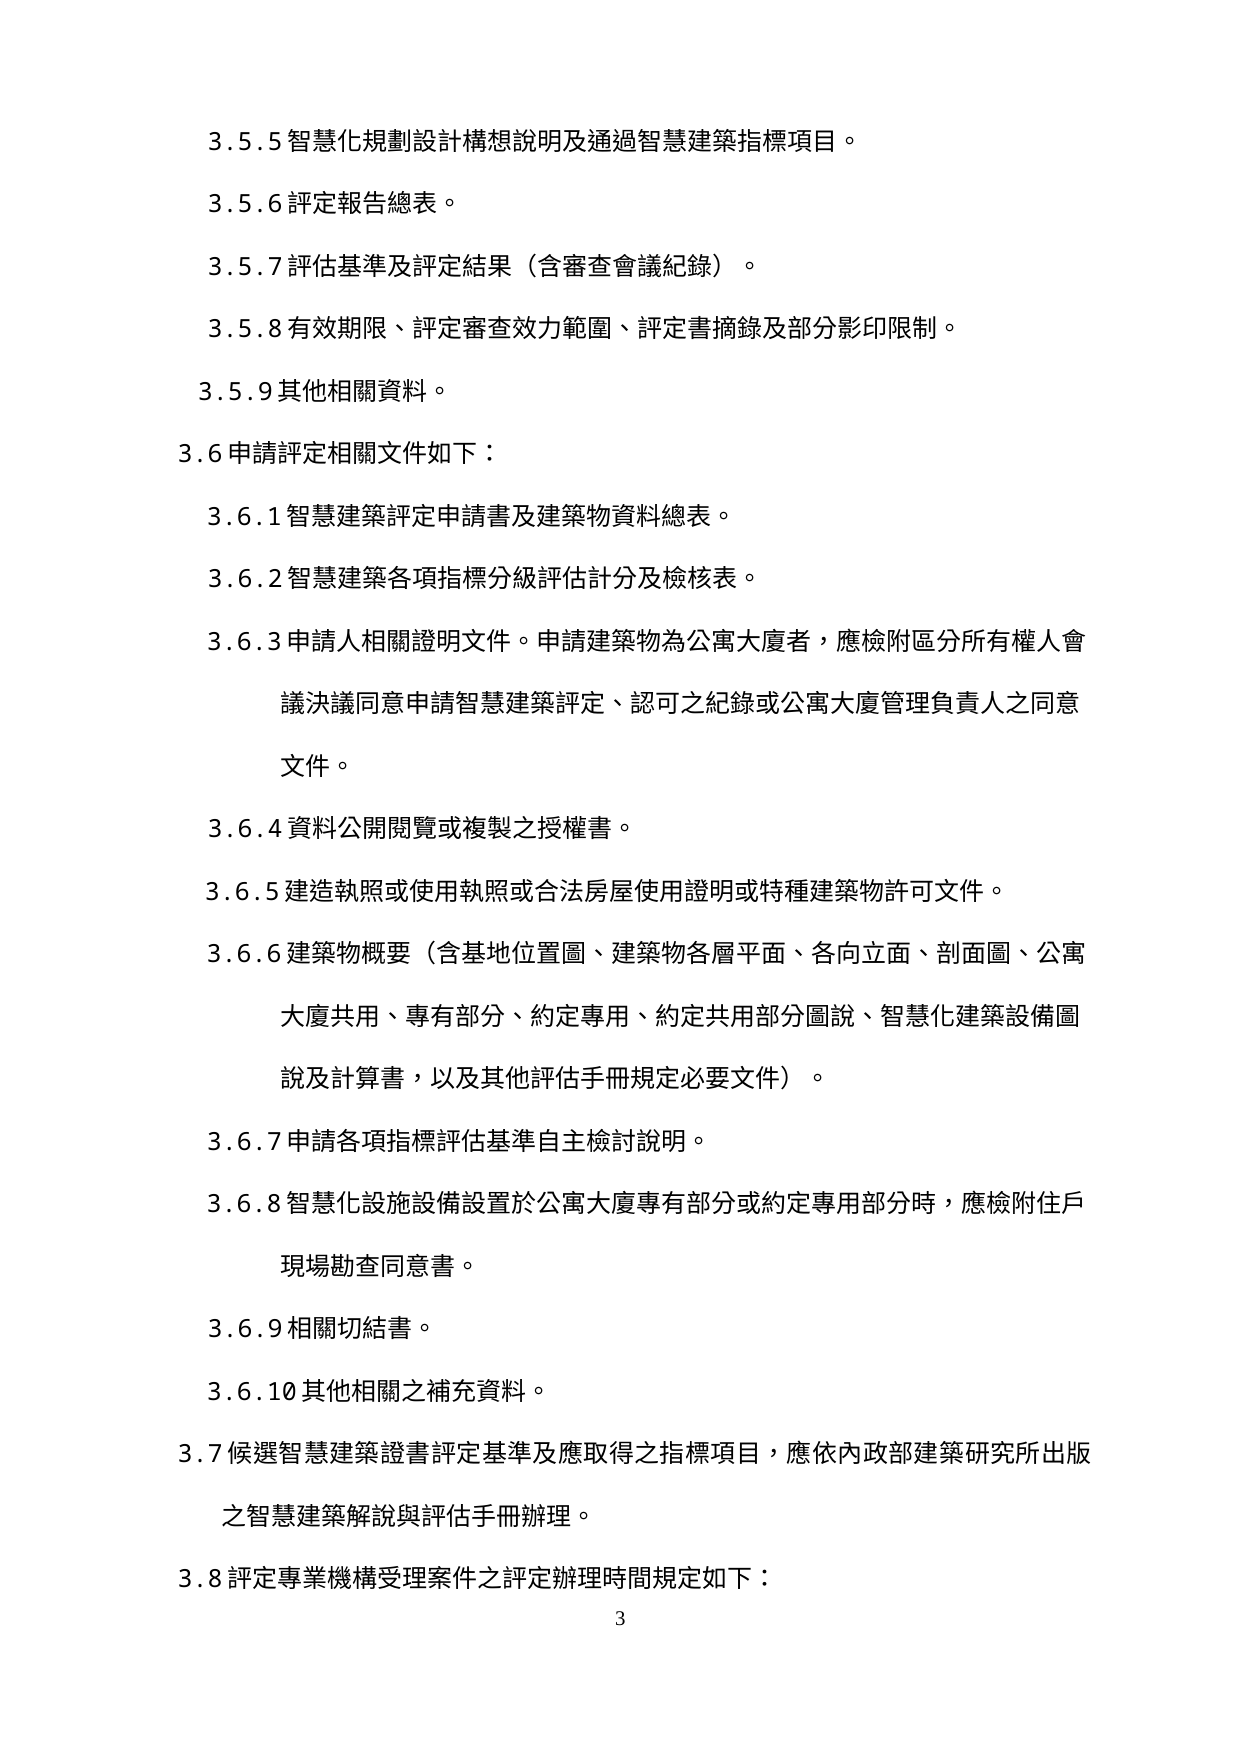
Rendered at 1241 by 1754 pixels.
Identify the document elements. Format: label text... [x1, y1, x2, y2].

text 3.5.6評定報告總表。 [148, 160, 1092, 222]
text 3.6申請評定相關文件如下： [148, 410, 1092, 472]
text 3.5.5智慧化規劃設計構想說明及通過智慧建築指標項目。 [148, 97, 1092, 160]
text 3.5.9其他相關資料。 [148, 347, 1092, 410]
text 3.5.7評估基準及評定結果（含審查會議紀錄）。 [148, 222, 1092, 285]
text 3.6.10其他相關之補充資料。 [148, 1347, 1092, 1410]
text 3.6.3申請人相關證明文件。申請建築物為公寓大廈者，應檢附區分所有權人會議決議同意申請智慧建築評定、認可之紀錄或公寓大廈管理負責人之同意文件。 [207, 597, 1092, 785]
text 3.5.8有效期限、評定審查效力範圍、評定書摘錄及部分影印限制。 [148, 285, 1092, 347]
text 3.6.6建築物概要（含基地位置圖、建築物各層平面、各向立面、剖面圖、公寓大廈共用、專有部分、約定專用、約定共用部分圖說、智慧化建築設備圖說及計算書，以及其他評估手冊規定必要文件）。 [206, 910, 1092, 1097]
text 3.6.2智慧建築各項指標分級評估計分及檢核表。 [148, 535, 1092, 597]
text 3.6.1智慧建築評定申請書及建築物資料總表。 [148, 472, 1092, 535]
text 3.6.4資料公開閱覽或複製之授權書。 [148, 785, 1092, 847]
text 3.6.7申請各項指標評估基準自主檢討說明。 [148, 1097, 1092, 1160]
text 3.6.5建造執照或使用執照或合法房屋使用證明或特種建築物許可文件。 [175, 847, 1118, 910]
text 3.8評定專業機構受理案件之評定辦理時間規定如下： [177, 1535, 1092, 1597]
text 3.6.8智慧化設施設備設置於公寓大廈專有部分或約定專用部分時，應檢附住戶現場勘查同意書。 [206, 1160, 1092, 1285]
text 3.7候選智慧建築證書評定基準及應取得之指標項目，應依內政部建築研究所出版之智慧建築解說與評估手冊辦理。 [177, 1410, 1092, 1535]
text 3.6.9相關切結書。 [148, 1285, 1092, 1347]
